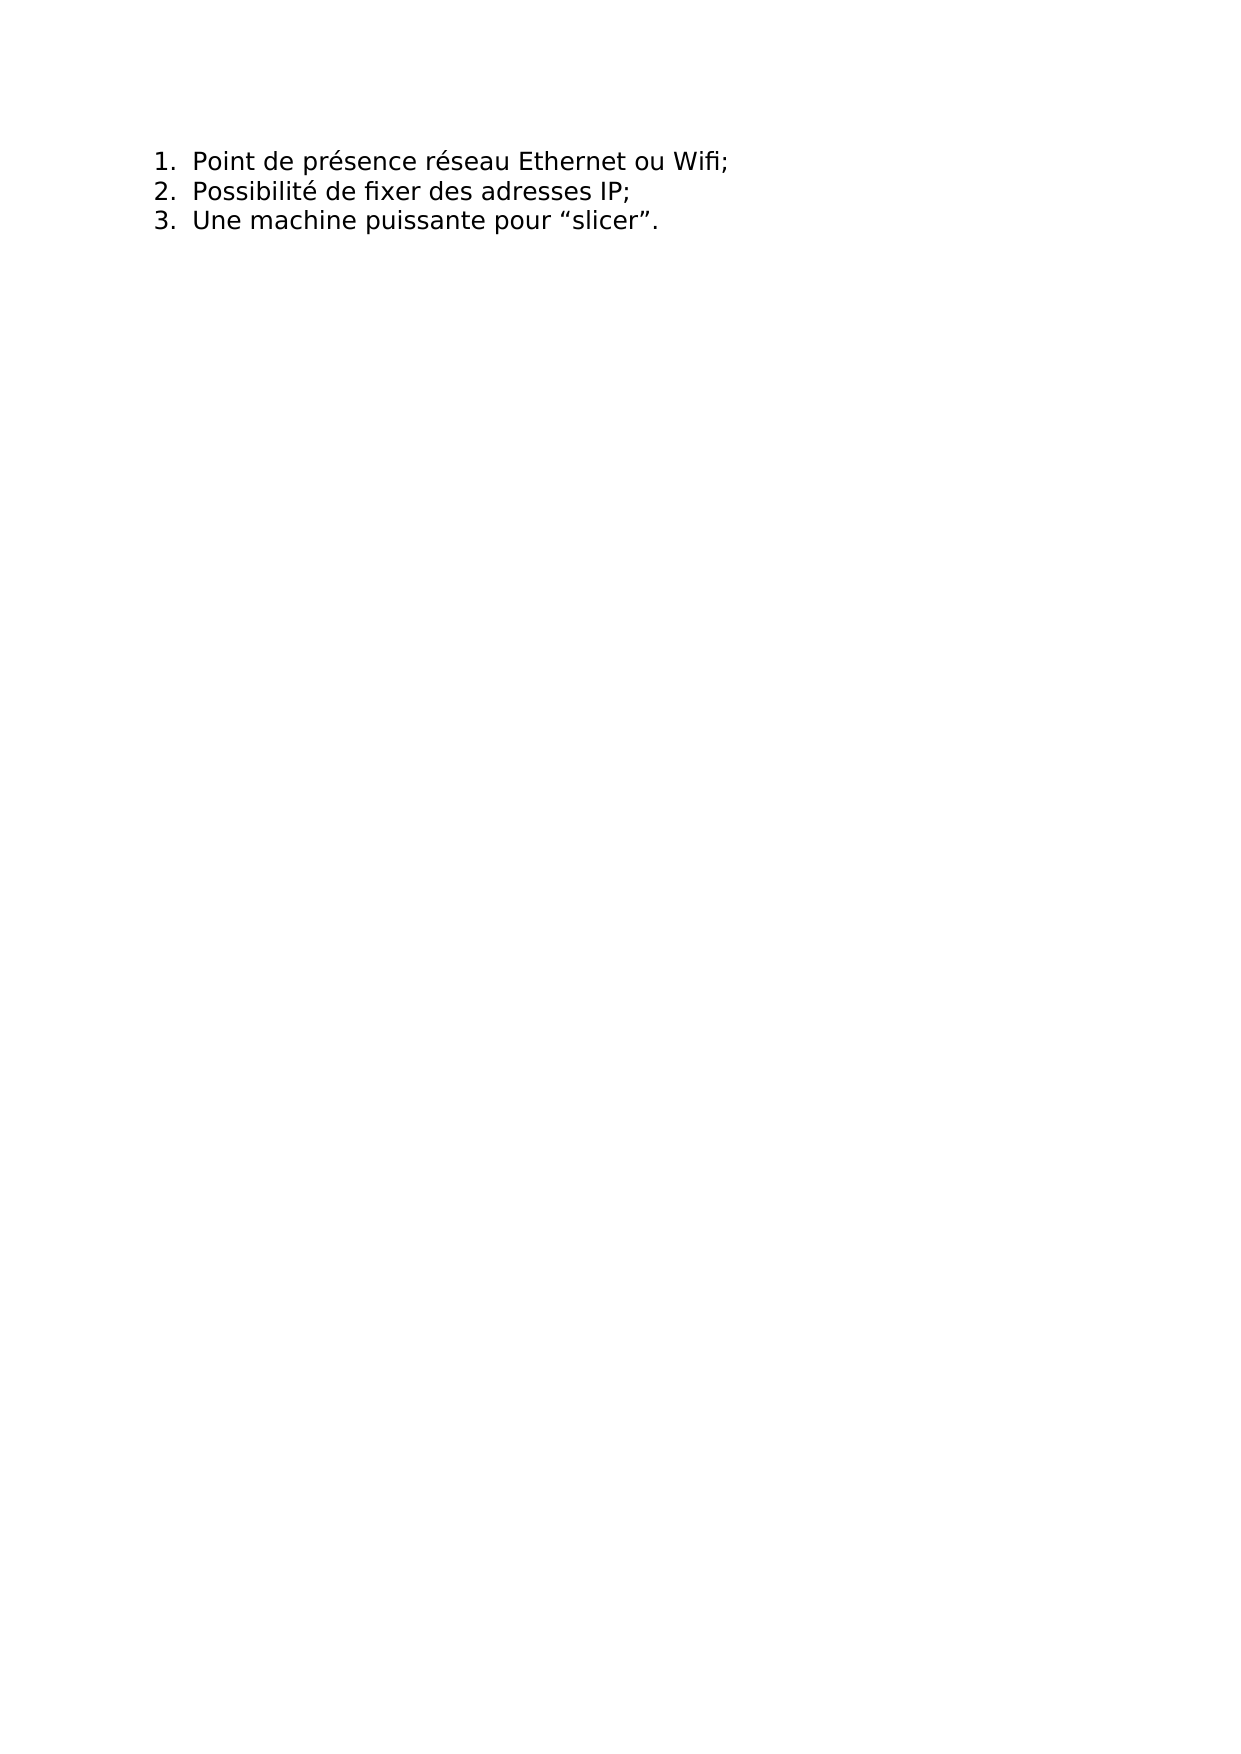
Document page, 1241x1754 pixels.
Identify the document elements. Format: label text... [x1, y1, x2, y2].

list Point de présence réseau Ethernet ou Wifi; [177, 148, 1122, 177]
list Possibilité de fixer des adresses IP; [177, 177, 1122, 206]
list Une machine puissante pour “slicer”. [177, 206, 1122, 235]
